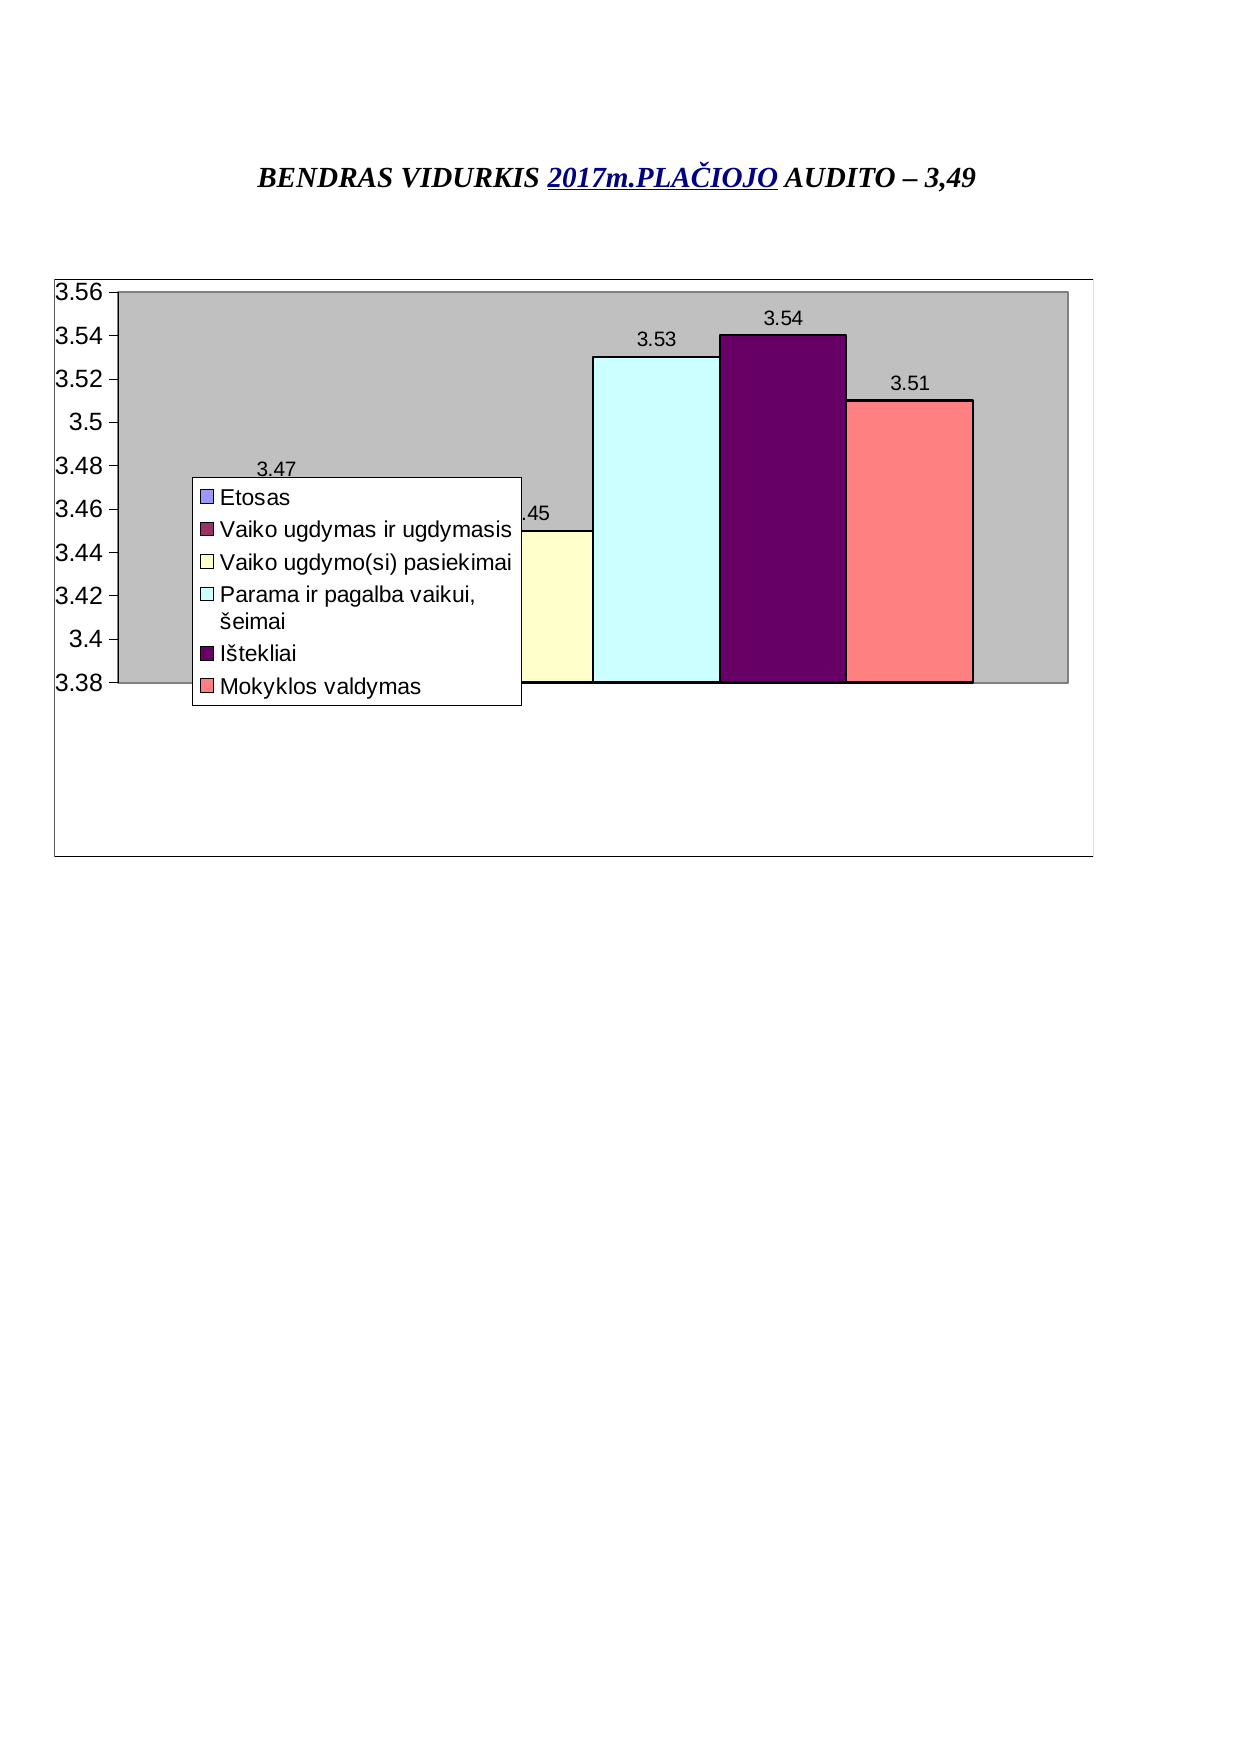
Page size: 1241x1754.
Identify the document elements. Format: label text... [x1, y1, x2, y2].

text BENDRAS VIDURKIS 2017m.PLAČIOJO AUDITO – 3,49 [54, 160, 1181, 193]
